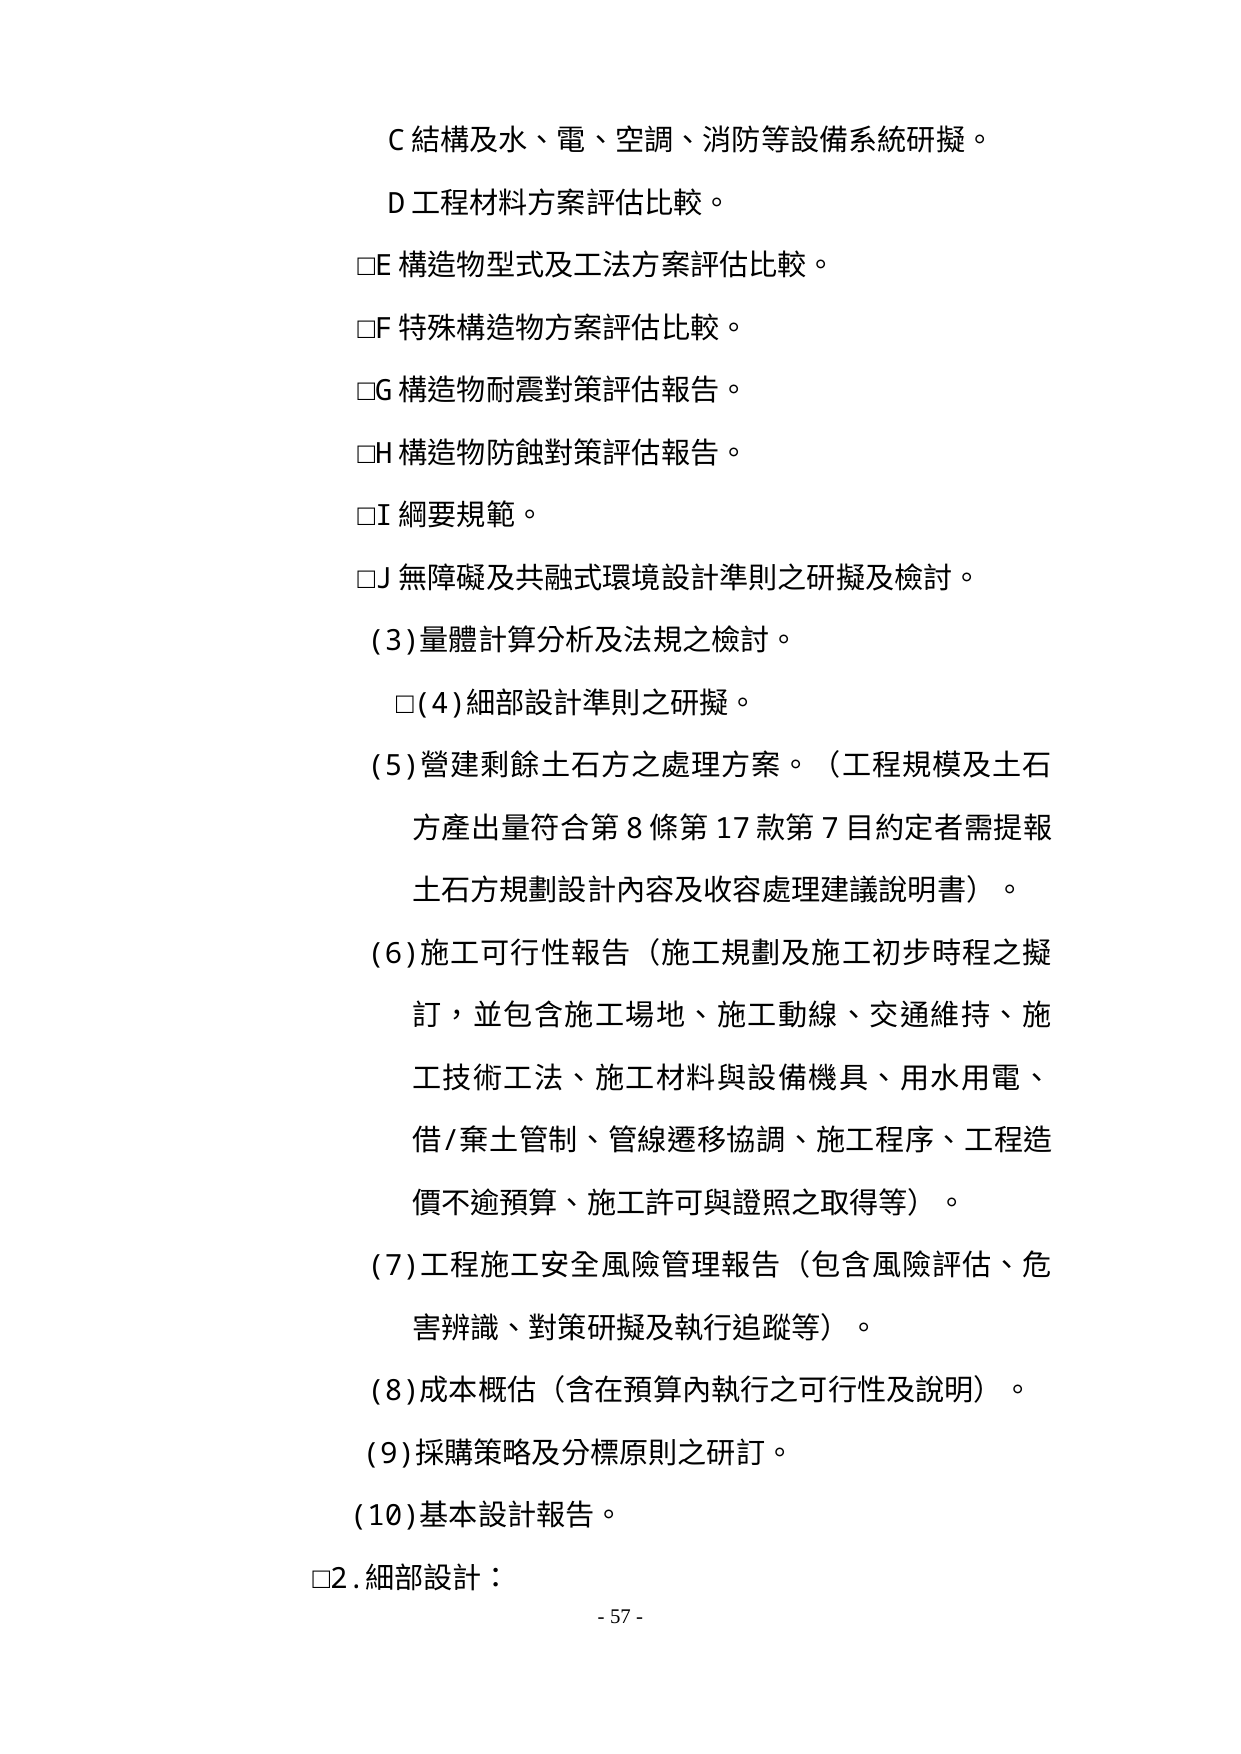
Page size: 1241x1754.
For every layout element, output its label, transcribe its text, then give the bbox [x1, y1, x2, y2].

text □I綱要規範。 [357, 471, 1053, 534]
text □H構造物防蝕對策評估報告。 [357, 409, 1053, 471]
text (3)量體計算分析及法規之檢討。 [367, 596, 1053, 659]
text (10)基本設計報告。 [349, 1471, 1053, 1534]
text (7)工程施工安全風險管理報告（包含風險評估、危害辨識、對策研擬及執行追蹤等）。 [367, 1221, 1053, 1346]
text (9)採購策略及分標原則之研訂。 [362, 1409, 1053, 1471]
text (6)施工可行性報告（施工規劃及施工初步時程之擬訂，並包含施工場地、施工動線、交通維持、施工技術工法、施工材料與設備機具、用水用電、借/棄土管制、管線遷移協調、施工程序、工程造價不逾預算、施工許可與證照之取得等）。 [367, 909, 1053, 1221]
text □J無障礙及共融式環境設計準則之研擬及檢討。 [357, 534, 1053, 596]
text □F特殊構造物方案評估比較。 [357, 284, 1053, 346]
text C結構及水、電、空調、消防等設備系統研擬。 [387, 96, 1053, 159]
text (8)成本概估（含在預算內執行之可行性及說明）。 [367, 1346, 1053, 1409]
text D工程材料方案評估比較。 [387, 159, 1053, 221]
text □G構造物耐震對策評估報告。 [357, 346, 1053, 409]
text □(4)細部設計準則之研擬。 [396, 659, 1053, 721]
text □2.細部設計： [312, 1534, 1053, 1596]
text (5)營建剩餘土石方之處理方案。（工程規模及土石方產出量符合第8條第17款第7目約定者需提報土石方規劃設計內容及收容處理建議說明書）。 [367, 721, 1053, 909]
text □E構造物型式及工法方案評估比較。 [357, 221, 1053, 284]
